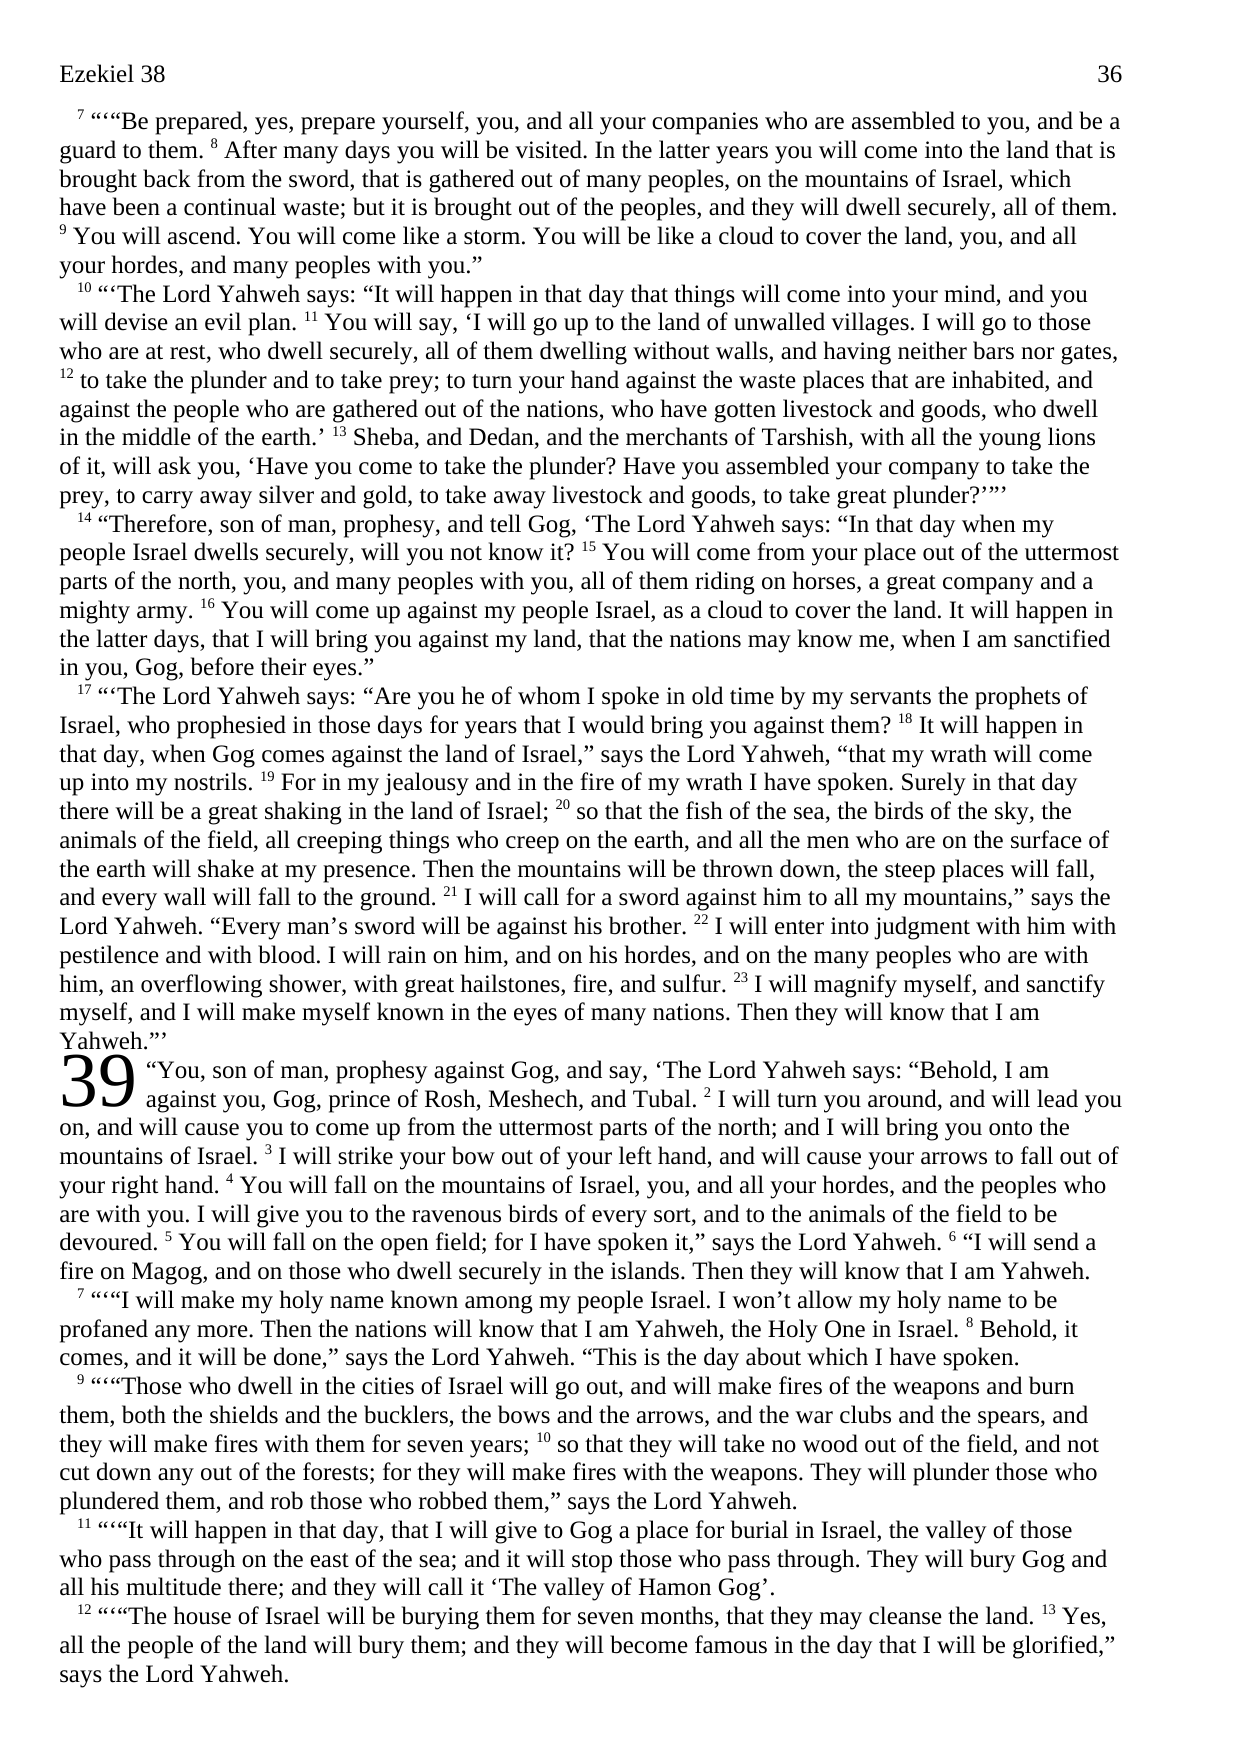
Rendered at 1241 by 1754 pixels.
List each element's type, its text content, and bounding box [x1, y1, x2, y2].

text 12 “‘“The house of Israel will be burying them for seven months, that they may cleanse the land. 13 Yes, all the people of the land will bury them; and they will become famous in the day that I will be glorified,” says the Lord Yahweh. [59, 1601, 1122, 1687]
text 10 “‘The Lord Yahweh says: “It will happen in that day that things will come into your mind, and you will devise an evil plan. 11 You will say, ‘I will go up to the land of unwalled villages. I will go to those who are at rest, who dwell securely, all of them dwelling without walls, and having neither bars nor gates, 12 to take the plunder and to take prey; to turn your hand against the waste places that are inhabited, and against the people who are gathered out of the nations, who have gotten livestock and goods, who dwell in the middle of the earth.’ 13 Sheba, and Dedan, and the merchants of Tarshish, with all the young lions of it, will ask you, ‘Have you come to take the plunder? Have you assembled your company to take the prey, to carry away silver and gold, to take away livestock and goods, to take great plunder?’”’ [59, 279, 1122, 509]
text 7 “‘“I will make my holy name known among my people Israel. I won’t allow my holy name to be profaned any more. Then the nations will know that I am Yahweh, the Holy One in Israel. 8 Behold, it comes, and it will be done,” says the Lord Yahweh. “This is the day about which I have spoken. [59, 1285, 1122, 1371]
text 39“You, son of man, prophesy against Gog, and say, ‘The Lord Yahweh says: “Behold, I am against you, Gog, prince of Rosh, Meshech, and Tubal. 2 I will turn you around, and will lead you on, and will cause you to come up from the uttermost parts of the north; and I will bring you onto the mountains of Israel. 3 I will strike your bow out of your left hand, and will cause your arrows to fall out of your right hand. 4 You will fall on the mountains of Israel, you, and all your hordes, and the peoples who are with you. I will give you to the ravenous birds of every sort, and to the animals of the field to be devoured. 5 You will fall on the open field; for I have spoken it,” says the Lord Yahweh. 6 “I will send a fire on Magog, and on those who dwell securely in the islands. Then they will know that I am Yahweh. [59, 1055, 1122, 1285]
text 17 “‘The Lord Yahweh says: “Are you he of whom I spoke in old time by my servants the prophets of Israel, who prophesied in those days for years that I would bring you against them? 18 It will happen in that day, when Gog comes against the land of Israel,” says the Lord Yahweh, “that my wrath will come up into my nostrils. 19 For in my jealousy and in the fire of my wrath I have spoken. Surely in that day there will be a great shaking in the land of Israel; 20 so that the fish of the sea, the birds of the sky, the animals of the field, all creeping things who creep on the earth, and all the men who are on the surface of the earth will shake at my presence. Then the mountains will be thrown down, the steep places will fall, and every wall will fall to the ground. 21 I will call for a sword against him to all my mountains,” says the Lord Yahweh. “Every man’s sword will be against his brother. 22 I will enter into judgment with him with pestilence and with blood. I will rain on him, and on his hordes, and on the many peoples who are with him, an overflowing shower, with great hailstones, fire, and sulfur. 23 I will magnify myself, and sanctify myself, and I will make myself known in the eyes of many nations. Then they will know that I am Yahweh.”’ [59, 681, 1122, 1055]
text 14 “Therefore, son of man, prophesy, and tell Gog, ‘The Lord Yahweh says: “In that day when my people Israel dwells securely, will you not know it? 15 You will come from your place out of the uttermost parts of the north, you, and many peoples with you, all of them riding on horses, a great company and a mighty army. 16 You will come up against my people Israel, as a cloud to cover the land. It will happen in the latter days, that I will bring you against my land, that the nations may know me, when I am sanctified in you, Gog, before their eyes.” [59, 509, 1122, 681]
text 7 “‘“Be prepared, yes, prepare yourself, you, and all your companies who are assembled to you, and be a guard to them. 8 After many days you will be visited. In the latter years you will come into the land that is brought back from the sword, that is gathered out of many peoples, on the mountains of Israel, which have been a continual waste; but it is brought out of the peoples, and they will dwell securely, all of them. 9 You will ascend. You will come like a storm. You will be like a cloud to cover the land, you, and all your hordes, and many peoples with you.” [59, 106, 1122, 279]
text 11 “‘“It will happen in that day, that I will give to Gog a place for burial in Israel, the valley of those who pass through on the east of the sea; and it will stop those who pass through. They will bury Gog and all his multitude there; and they will call it ‘The valley of Hamon Gog’. [59, 1515, 1122, 1601]
text 9 “‘“Those who dwell in the cities of Israel will go out, and will make fires of the weapons and burn them, both the shields and the bucklers, the bows and the arrows, and the war clubs and the spears, and they will make fires with them for seven years; 10 so that they will take no wood out of the field, and not cut down any out of the forests; for they will make fires with the weapons. They will plunder those who plundered them, and rob those who robbed them,” says the Lord Yahweh. [59, 1371, 1122, 1515]
